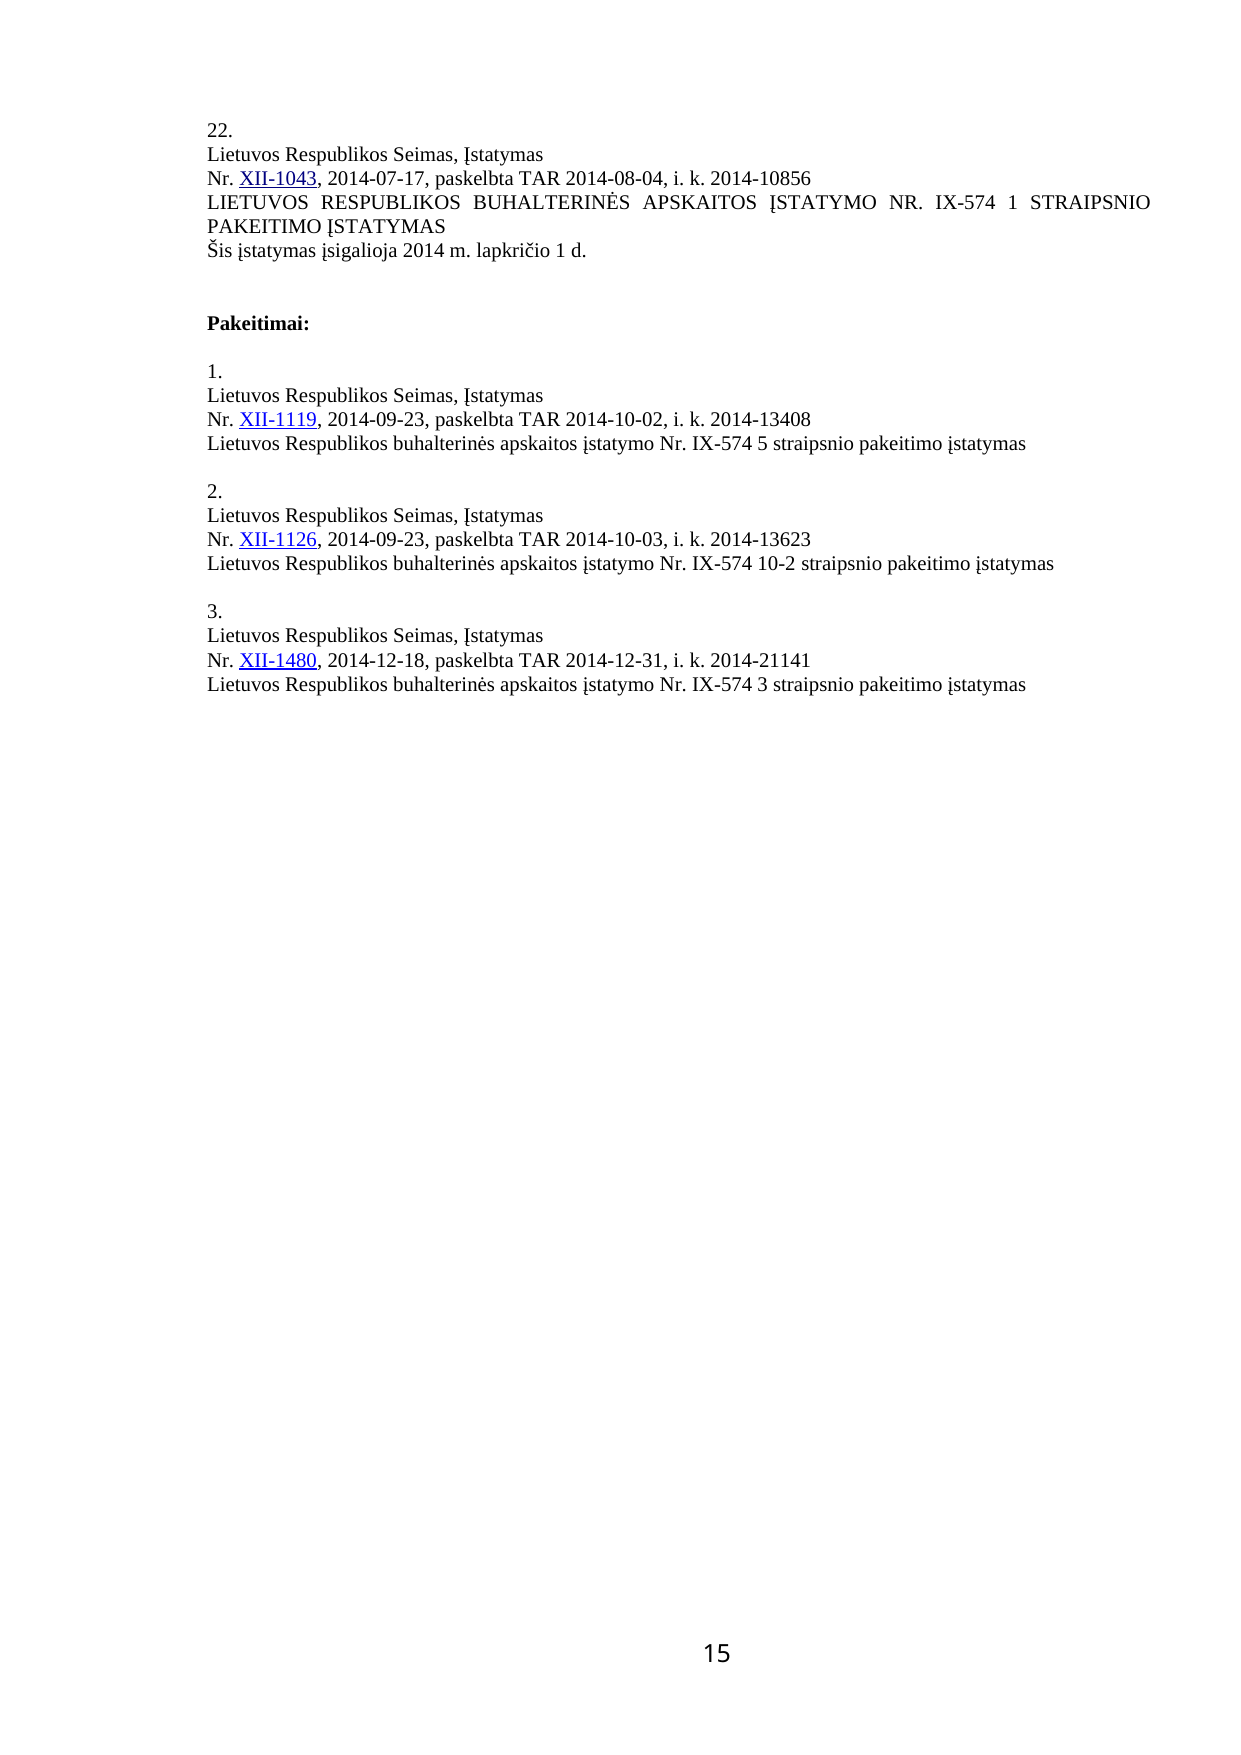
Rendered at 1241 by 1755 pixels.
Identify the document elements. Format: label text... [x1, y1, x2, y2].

text Šis įstatymas įsigalioja 2014 m. lapkričio 1 d. [207, 238, 1152, 262]
text Nr. XII-1119, 2014-09-23, paskelbta TAR 2014-10-02, i. k. 2014-13408 [207, 407, 1152, 431]
text 1. [207, 359, 1152, 383]
text 2. [207, 479, 1152, 503]
text 3. [207, 599, 1152, 623]
text Lietuvos Respublikos Seimas, Įstatymas [207, 623, 1152, 647]
text Lietuvos Respublikos Seimas, Įstatymas [207, 383, 1152, 407]
text Nr. XII-1126, 2014-09-23, paskelbta TAR 2014-10-03, i. k. 2014-13623 [207, 527, 1152, 551]
text LIETUVOS RESPUBLIKOS BUHALTERINĖS APSKAITOS ĮSTATYMO NR. IX-574 1 STRAIPSNIO PAKEITIMO ĮSTATYMAS [207, 190, 1152, 238]
text 22. [207, 118, 1152, 142]
text Nr. XII-1043, 2014-07-17, paskelbta TAR 2014-08-04, i. k. 2014-10856 [207, 166, 1152, 190]
text Lietuvos Respublikos Seimas, Įstatymas [207, 142, 1152, 166]
text Lietuvos Respublikos buhalterinės apskaitos įstatymo Nr. IX-574 10-2 straipsnio pakeitimo įstatymas [207, 551, 1152, 575]
text Lietuvos Respublikos buhalterinės apskaitos įstatymo Nr. IX-574 5 straipsnio pakeitimo įstatymas [207, 431, 1152, 455]
text Nr. XII-1480, 2014-12-18, paskelbta TAR 2014-12-31, i. k. 2014-21141 [207, 647, 1152, 672]
text Pakeitimai: [207, 311, 1152, 335]
text Lietuvos Respublikos buhalterinės apskaitos įstatymo Nr. IX-574 3 straipsnio pakeitimo įstatymas [207, 672, 1152, 696]
text Lietuvos Respublikos Seimas, Įstatymas [207, 503, 1152, 527]
